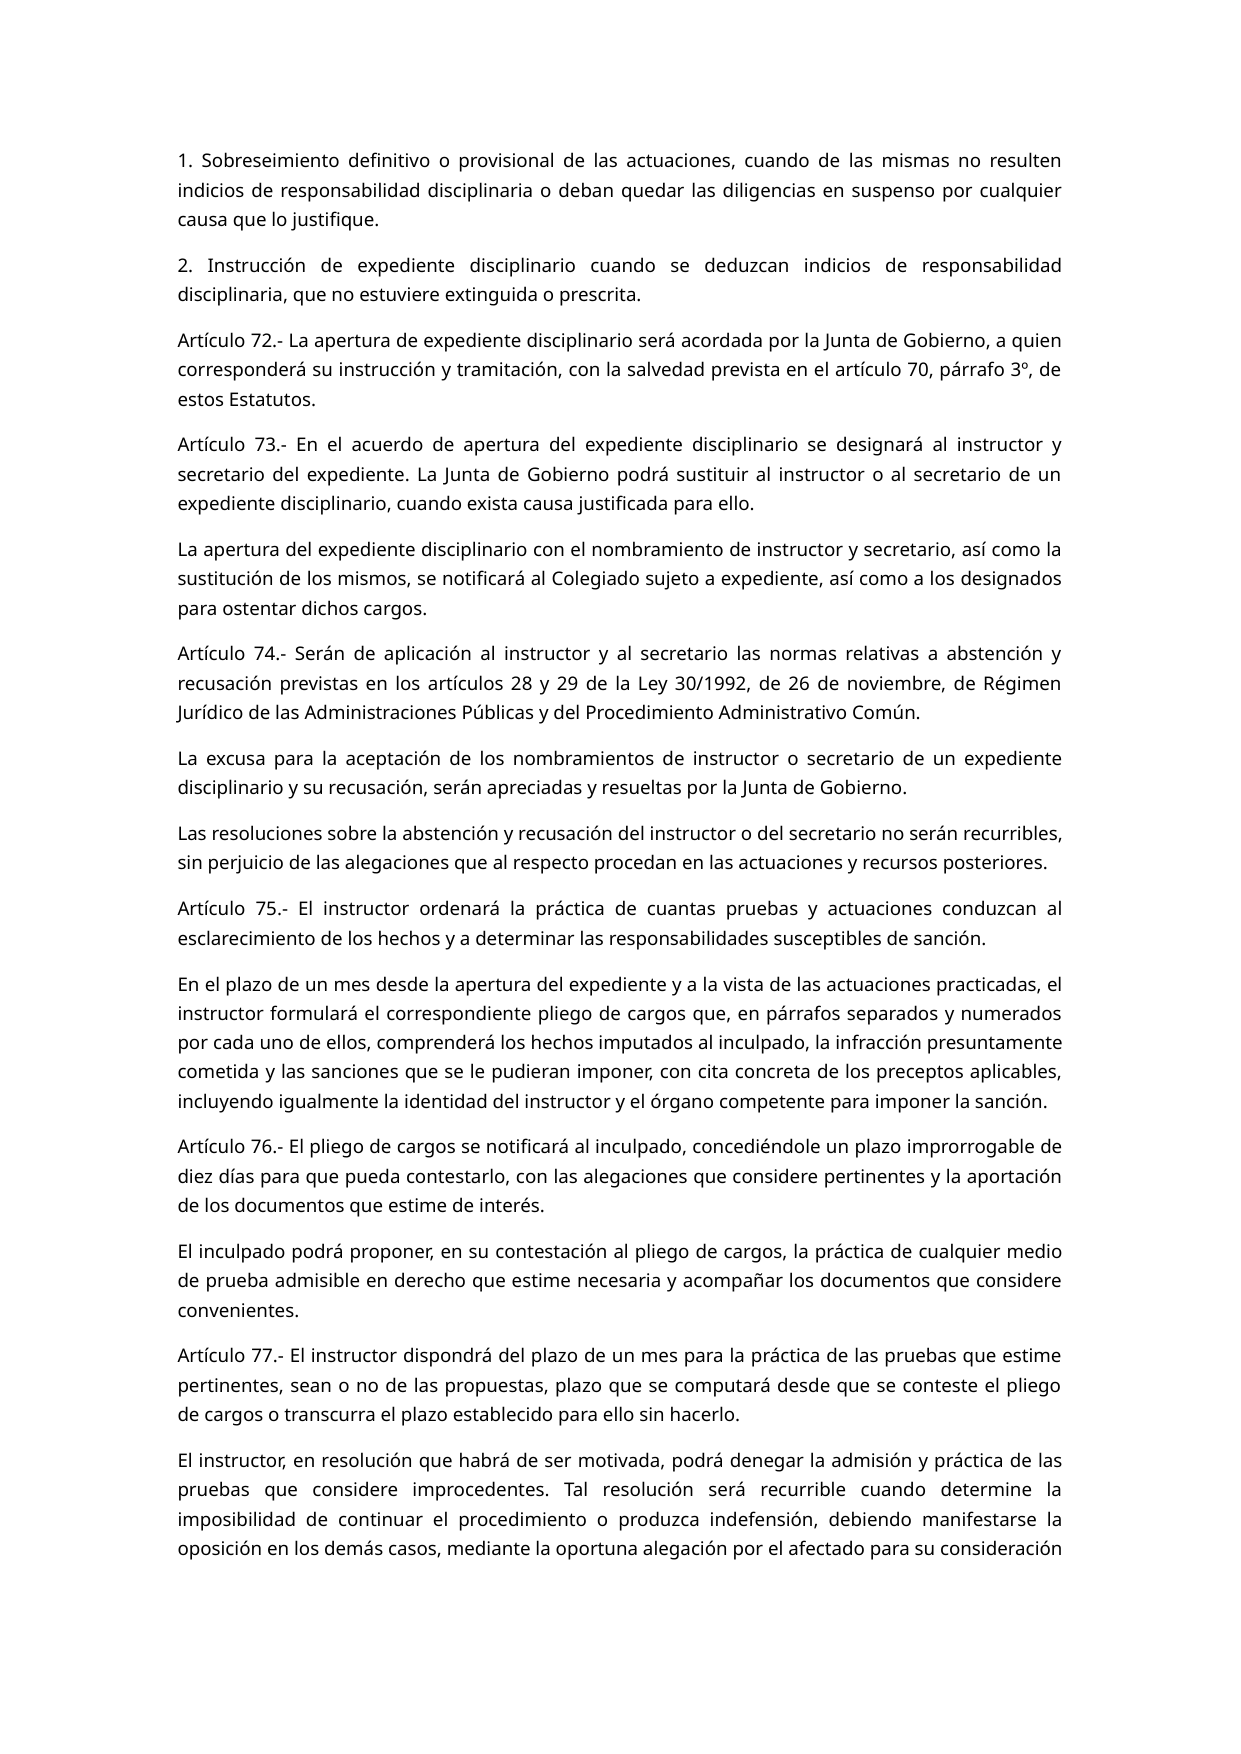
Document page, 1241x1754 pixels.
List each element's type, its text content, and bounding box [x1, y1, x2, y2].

text La excusa para la aceptación de los nombramientos de instructor o secretario de un expediente disciplinario y su recusación, serán apreciadas y resueltas por la Junta de Gobierno. [177, 745, 1063, 800]
text En el plazo de un mes desde la apertura del expediente y a la vista de las actuaciones practicadas, el instructor formulará el correspondiente pliego de cargos que, en párrafos separados y numerados por cada uno de ellos, comprenderá los hechos imputados al inculpado, la infracción presuntamente cometida y las sanciones que se le pudieran imponer, con cita concreta de los preceptos aplicables, incluyendo igualmente la identidad del instructor y el órgano competente para imponer la sanción. [177, 971, 1063, 1113]
text Artículo 73.- En el acuerdo de apertura del expediente disciplinario se designará al instructor y secretario del expediente. La Junta de Gobierno podrá sustituir al instructor o al secretario de un expediente disciplinario, cuando exista causa justificada para ello. [177, 432, 1063, 516]
text Artículo 74.- Serán de aplicación al instructor y al secretario las normas relativas a abstención y recusación previstas en los artículos 28 y 29 de la Ley 30/1992, de 26 de noviembre, de Régimen Jurídico de las Administraciones Públicas y del Procedimiento Administrativo Común. [177, 641, 1063, 725]
text El inculpado podrá proponer, en su contestación al pliego de cargos, la práctica de cualquier medio de prueba admisible en derecho que estime necesaria y acompañar los documentos que considere convenientes. [177, 1238, 1063, 1322]
text El instructor, en resolución que habrá de ser motivada, podrá denegar la admisión y práctica de las pruebas que considere improcedentes. Tal resolución será recurrible cuando determine la imposibilidad de continuar el procedimiento o produzca indefensión, debiendo manifestarse la oposición en los demás casos, mediante la oportuna alegación por el afectado para su consideración [177, 1447, 1063, 1561]
text 2. Instrucción de expediente disciplinario cuando se deduzcan indicios de responsabilidad disciplinaria, que no estuviere extinguida o prescrita. [177, 252, 1063, 307]
text 1. Sobreseimiento definitivo o provisional de las actuaciones, cuando de las mismas no resulten indicios de responsabilidad disciplinaria o deban quedar las diligencias en suspenso por cualquier causa que lo justifique. [177, 148, 1063, 232]
text Artículo 77.- El instructor dispondrá del plazo de un mes para la práctica de las pruebas que estime pertinentes, sean o no de las propuestas, plazo que se computará desde que se conteste el pliego de cargos o transcurra el plazo establecido para ello sin hacerlo. [177, 1343, 1063, 1427]
text Artículo 72.- La apertura de expediente disciplinario será acordada por la Junta de Gobierno, a quien corresponderá su instrucción y tramitación, con la salvedad prevista en el artículo 70, párrafo 3º, de estos Estatutos. [177, 327, 1063, 411]
text Las resoluciones sobre la abstención y recusación del instructor o del secretario no serán recurribles, sin perjuicio de las alegaciones que al respecto procedan en las actuaciones y recursos posteriores. [177, 820, 1063, 875]
text Artículo 75.- El instructor ordenará la práctica de cuantas pruebas y actuaciones conduzcan al esclarecimiento de los hechos y a determinar las responsabilidades susceptibles de sanción. [177, 896, 1063, 950]
text Artículo 76.- El pliego de cargos se notificará al inculpado, concediéndole un plazo improrrogable de diez días para que pueda contestarlo, con las alegaciones que considere pertinentes y la aportación de los documentos que estime de interés. [177, 1134, 1063, 1218]
text La apertura del expediente disciplinario con el nombramiento de instructor y secretario, así como la sustitución de los mismos, se notificará al Colegiado sujeto a expediente, así como a los designados para ostentar dichos cargos. [177, 536, 1063, 620]
